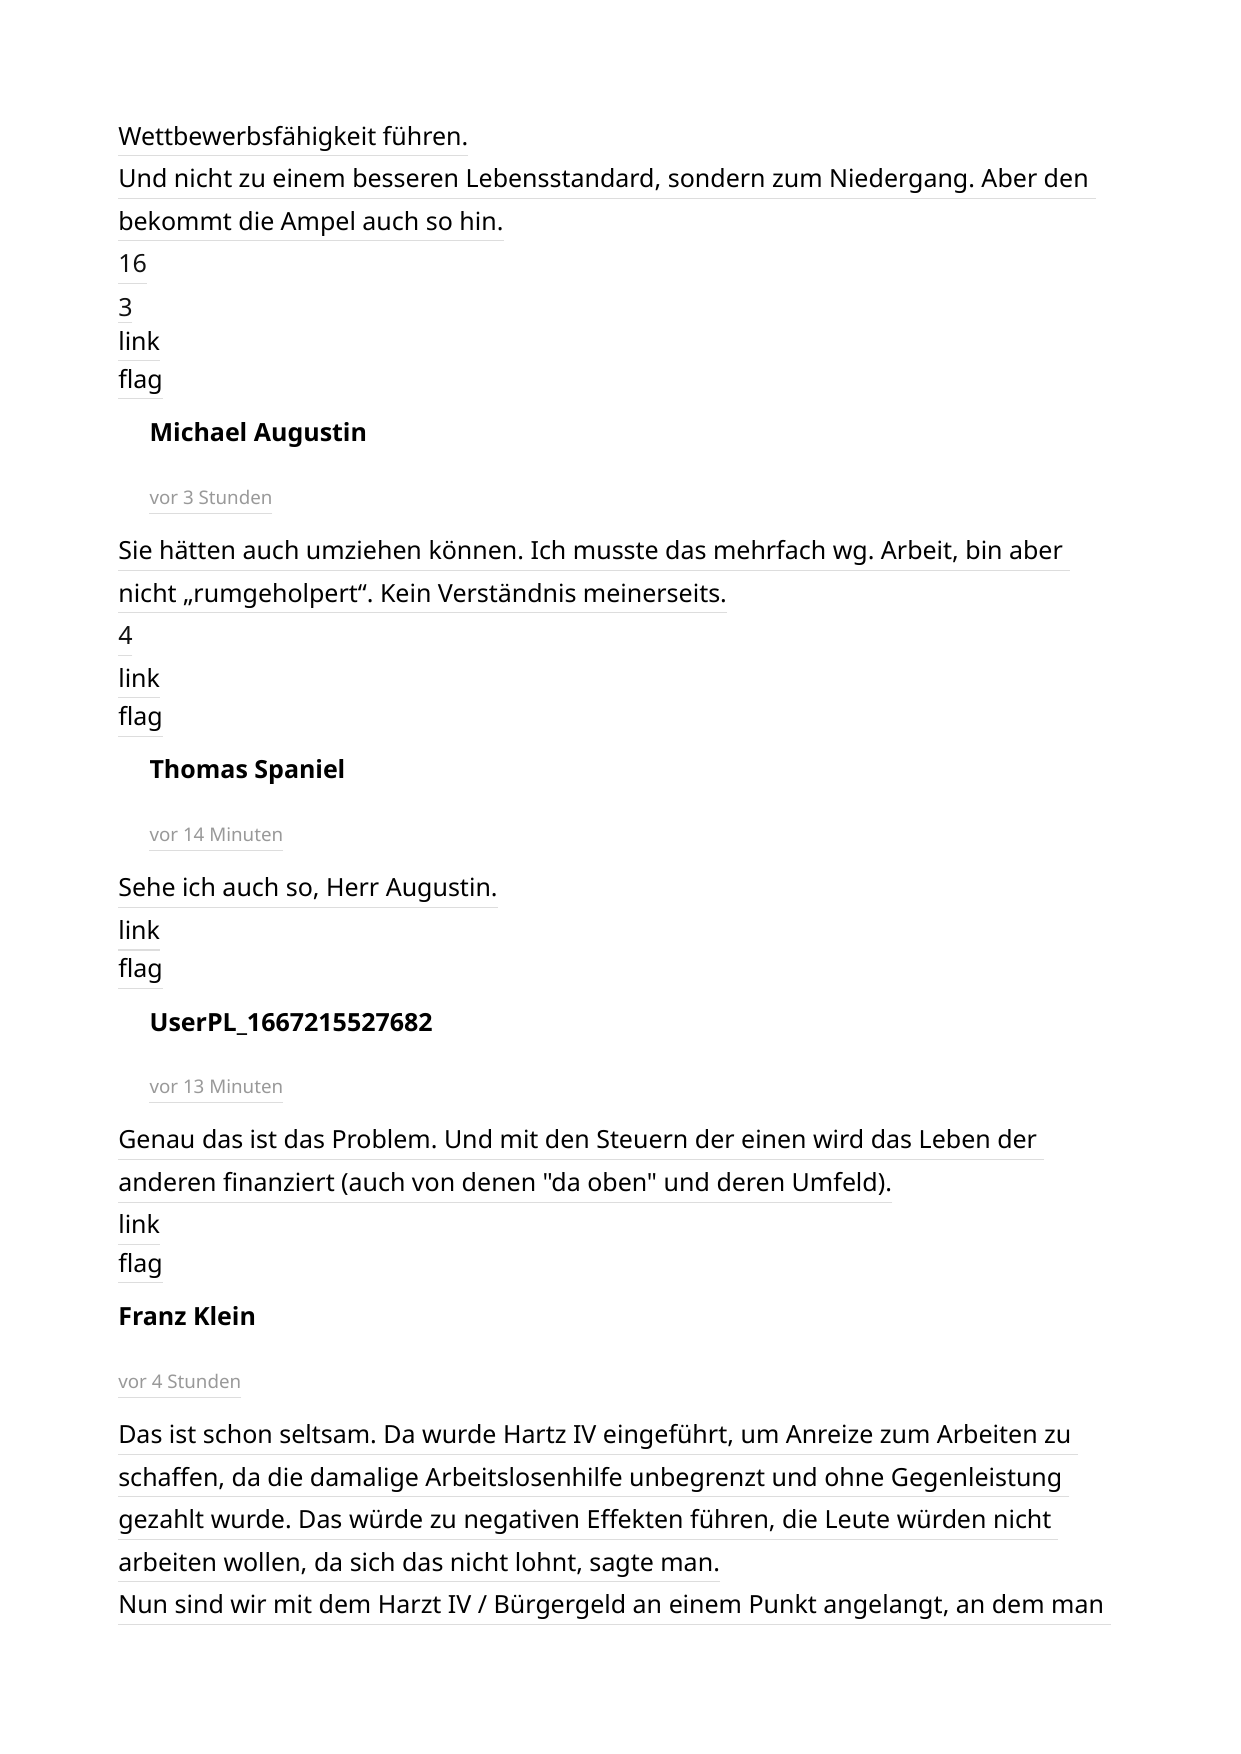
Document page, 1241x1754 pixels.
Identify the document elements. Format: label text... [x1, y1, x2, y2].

text vor 13 Minuten [149, 1074, 1117, 1103]
text link [118, 661, 1122, 698]
text 16 [118, 246, 1122, 284]
text link [118, 323, 1122, 361]
text Sie hätten auch umziehen können. Ich musste das mehrfach wg. Arbeit, bin aber nicht „rumgeholpert“. Kein Verständnis meinerseits. [118, 533, 1122, 613]
text Michael Augustin [149, 415, 1122, 449]
text 3 [118, 288, 1122, 323]
text link [118, 913, 1122, 951]
text flag [118, 361, 1122, 399]
text 4 [118, 618, 1122, 656]
text Wettbewerbsfähigkeit führen. Und nicht zu einem besseren Lebensstandard, sondern zum Niedergang. Aber den bekommt die Ampel auch so hin. [118, 118, 1122, 241]
text link [118, 1207, 1122, 1245]
text vor 4 Stunden [118, 1368, 1117, 1398]
text Das ist schon seltsam. Da wurde Hartz IV eingeführt, um Anreize zum Arbeiten zu schaffen, da die damalige Arbeitslosenhilfe unbegrenzt und ohne Gegenleistung gezahlt wurde. Das würde zu negativen Effekten führen, die Leute würden nicht arbeiten wollen, da sich das nicht lohnt, sagte man. Nun sind wir mit dem Harzt IV / Bürgergeld an einem Punkt angelangt, an dem man [118, 1417, 1122, 1625]
text Sehe ich auch so, Herr Augustin. [118, 870, 1122, 908]
text Franz Klein [118, 1299, 1122, 1333]
text vor 3 Stunden [149, 484, 1117, 514]
text flag [118, 951, 1122, 989]
text flag [118, 698, 1122, 737]
text flag [118, 1245, 1122, 1283]
text Genau das ist das Problem. Und mit den Steuern der einen wird das Leben der anderen finanziert (auch von denen "da oben" und deren Umfeld). [118, 1122, 1122, 1203]
text Thomas Spaniel [149, 752, 1122, 786]
text vor 14 Minuten [149, 822, 1117, 851]
text UserPL_1667215527682 [149, 1004, 1122, 1038]
